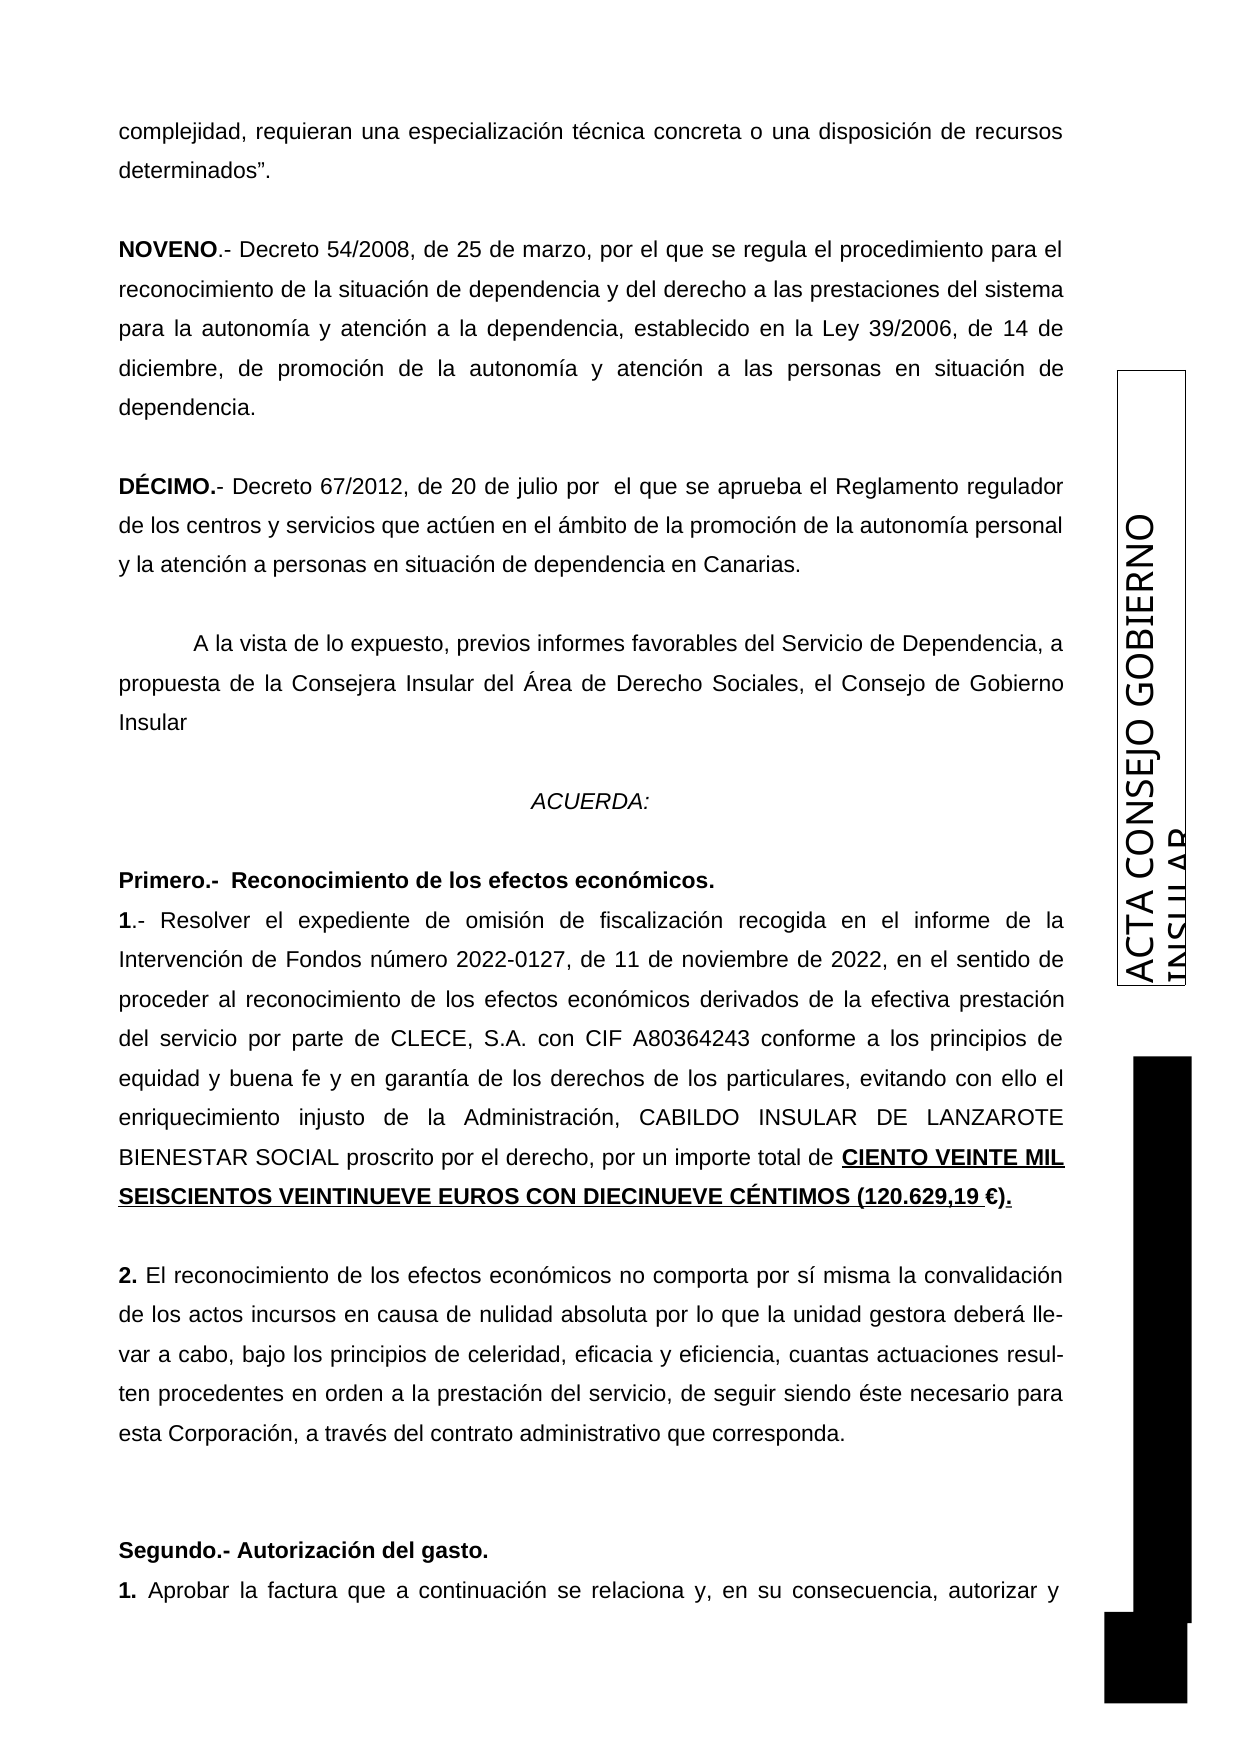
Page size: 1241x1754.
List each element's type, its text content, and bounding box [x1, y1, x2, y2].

subtitle [1186, 867, 1240, 893]
text NOVENO.- Decreto 54/2008, de 25 de marzo, por el que se regula el procedimiento para el reconocimiento de la situación de dependencia y del derecho a las prestaciones del sistema para la autonomía y atención a la dependencia, establecido en la Ley 39/2006, de 14 de diciembre, de promoción de la autonomía y atención a las personas en situación de dependencia. [118, 236, 1064, 421]
text DÉCIMO.- Decreto 67/2012, de 20 de julio por el que se aprueba el Reglamento regulador de los centros y servicios que actúen en el ámbito de la promoción de la autonomía personal y la atención a personas en situación de dependencia en Canarias. [118, 473, 1064, 578]
text 2. El reconocimiento de los efectos económicos no comporta por sí misma la convalidación de los actos incursos en causa de nulidad absoluta por lo que la unidad gestora deberá lle- var a cabo, bajo los principios de celeridad, eficacia y eficiencia, cuantas actuaciones resul- ten procedentes en orden a la prestación del servicio, de seguir siendo éste necesario para esta Corporación, a través del contrato administrativo que corresponda. [118, 1262, 1064, 1446]
text ACUERDA: [112, 788, 1069, 814]
text ACTA CONSEJO GOBIERNO INSULAR [1118, 372, 1183, 985]
text 1.- Resolver el expediente de omisión de fiscalización recogida en el informe de la Intervención de Fondos número 2022-0127, de 11 de noviembre de 2022, en el sentido de proceder al reconocimiento de los efectos económicos derivados de la efectiva prestación del servicio por parte de CLECE, S.A. con CIF A80364243 conforme a los principios de equidad y buena fe y en garantía de los derechos de los particulares, evitando con ello el enriquecimiento injusto de la Administración, CABILDO INSULAR DE LANZAROTE BIENESTAR SOCIAL proscrito por el derecho, por un importe total de CIENTO VEINTE MIL SEISCIENTOS VEINTINUEVE EUROS CON DIECINUEVE CÉNTIMOS (120.629,19 €). [118, 907, 1064, 1209]
subtitle Primero.- Reconocimiento de los efectos económicos. [118, 867, 1117, 893]
list Aprobar la factura que a continuación se relaciona y, en su consecuencia, autorizar y [118, 1577, 1133, 1603]
subtitle Segundo.- Autorización del gasto. [118, 1537, 1133, 1564]
text A la vista de lo expuesto, previos informes favorables del Servicio de Dependencia, a propuesta de la Consejera Insular del Área de Derecho Sociales, el Consejo de Gobierno Insular [118, 630, 1064, 736]
text complejidad, requieran una especialización técnica concreta o una disposición de recursos determinados”. [118, 118, 1064, 184]
subtitle [1192, 1537, 1240, 1564]
